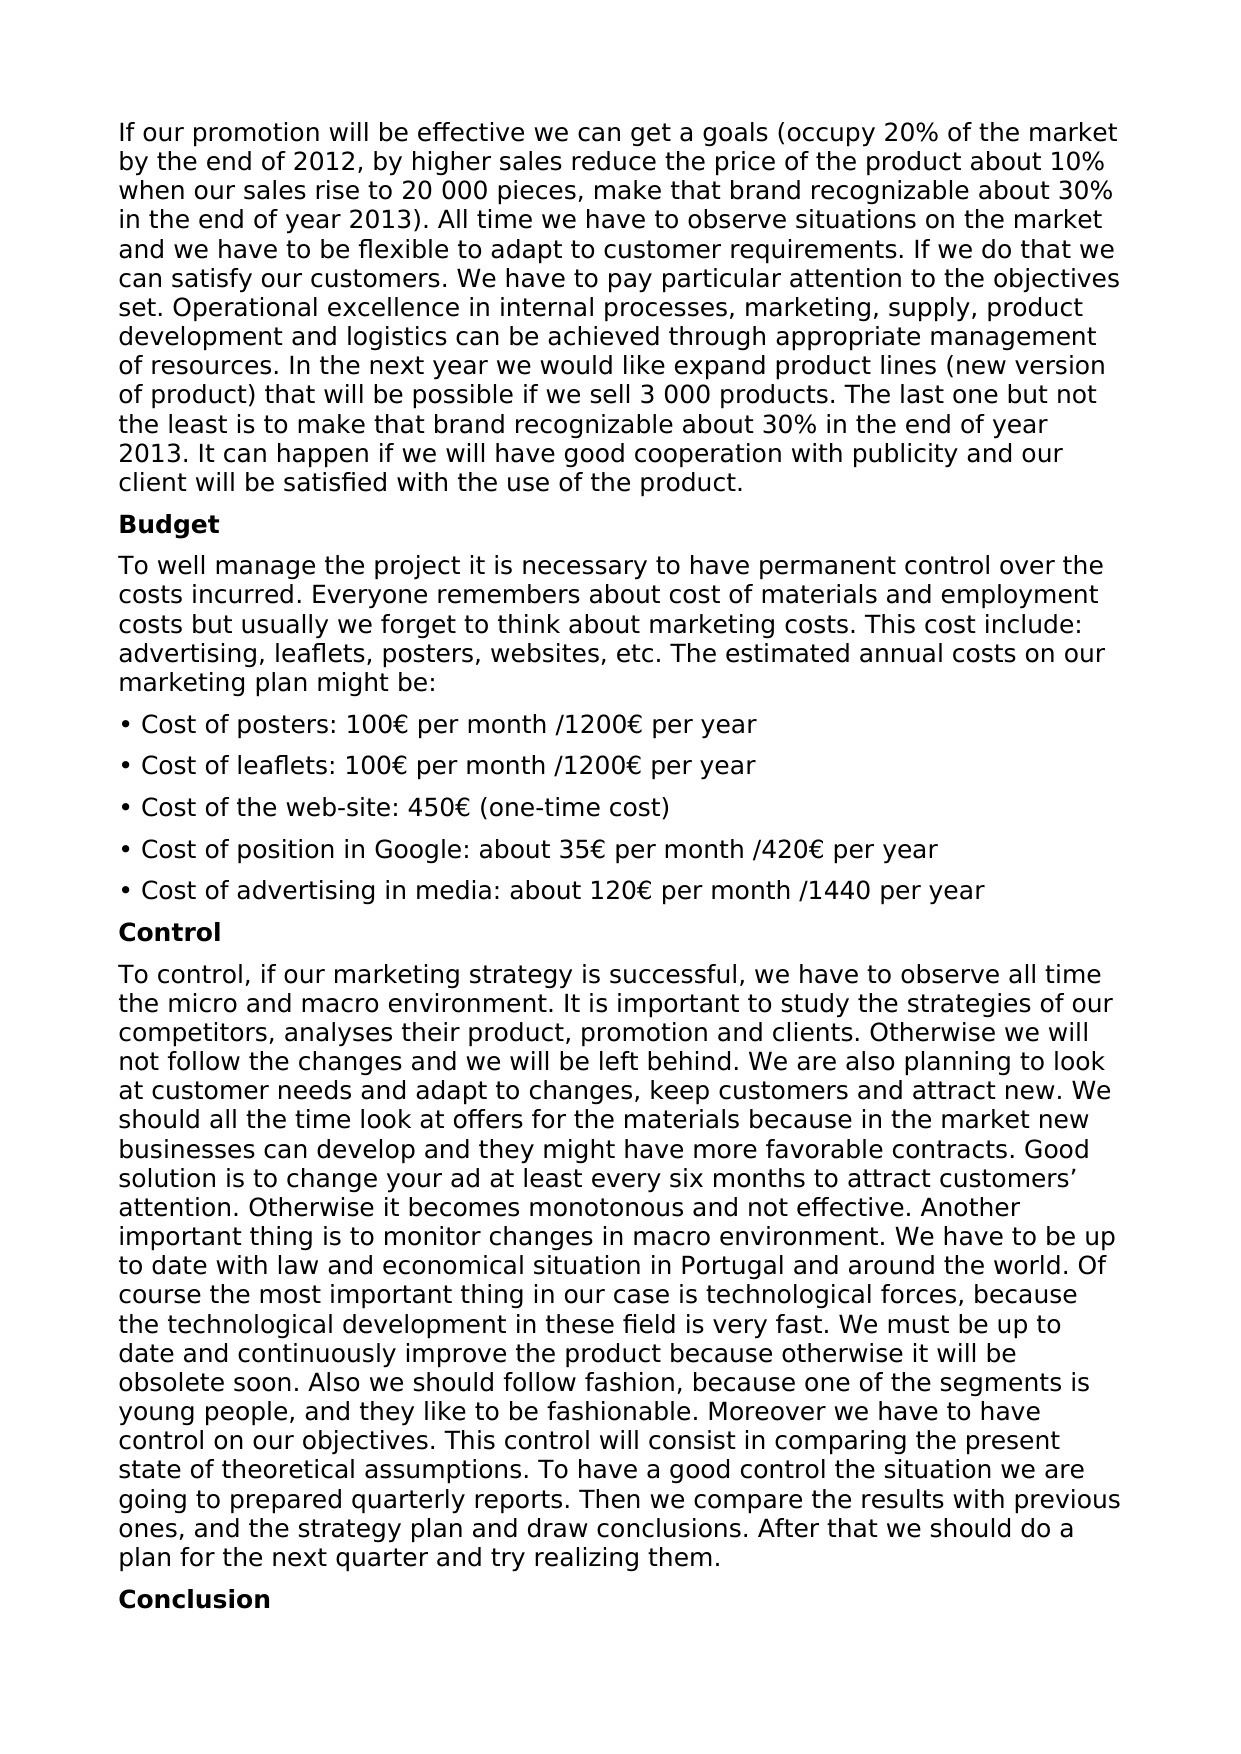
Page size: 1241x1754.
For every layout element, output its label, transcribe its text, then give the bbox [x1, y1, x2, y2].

text • Cost of advertising in media: about 120€ per month /1440 per year [118, 876, 1122, 906]
text To well manage the project it is necessary to have permanent control over the costs incurred. Everyone remembers about cost of materials and employment costs but usually we forget to think about marketing costs. This cost include: advertising, leaflets, posters, websites, etc. The estimated annual costs on our marketing plan might be: [118, 551, 1122, 697]
text Budget [118, 510, 1122, 539]
text To control, if our marketing strategy is successful, we have to observe all time the micro and macro environment. It is important to study the strategies of our competitors, analyses their product, promotion and clients. Otherwise we will not follow the changes and we will be left behind. We are also planning to look at customer needs and adapt to changes, keep customers and attract new. We should all the time look at offers for the materials because in the market new businesses can develop and they might have more favorable contracts. Good solution is to change your ad at least every six months to attract customers’ attention. Otherwise it becomes monotonous and not effective. Another important thing is to monitor changes in macro environment. We have to be up to date with law and economical situation in Portugal and around the world. Of course the most important thing in our case is technological forces, because the technological development in these field is very fast. We must be up to date and continuously improve the product because otherwise it will be obsolete soon. Also we should follow fashion, because one of the segments is young people, and they like to be fashionable. Moreover we have to have control on our objectives. This control will consist in comparing the present state of theoretical assumptions. To have a good control the situation we are going to prepared quarterly reports. Then we compare the results with previous ones, and the strategy plan and draw conclusions. After that we should do a plan for the next quarter and try realizing them. [118, 960, 1122, 1572]
text Conclusion [118, 1585, 1122, 1614]
text • Cost of posters: 100€ per month /1200€ per year [118, 710, 1122, 739]
text • Cost of the web-site: 450€ (one-time cost) [118, 793, 1122, 822]
text If our promotion will be effective we can get a goals (occupy 20% of the market by the end of 2012, by higher sales reduce the price of the product about 10% when our sales rise to 20 000 pieces, make that brand recognizable about 30% in the end of year 2013). All time we have to observe situations on the market and we have to be flexible to adapt to customer requirements. If we do that we can satisfy our customers. We have to pay particular attention to the objectives set. Operational excellence in internal processes, marketing, supply, product development and logistics can be achieved through appropriate management of resources. In the next year we would like expand product lines (new version of product) that will be possible if we sell 3 000 products. The last one but not the least is to make that brand recognizable about 30% in the end of year 2013. It can happen if we will have good cooperation with publicity and our client will be satisfied with the use of the product. [118, 118, 1122, 497]
text • Cost of position in Google: about 35€ per month /420€ per year [118, 835, 1122, 864]
text • Cost of leaflets: 100€ per month /1200€ per year [118, 751, 1122, 781]
text Control [118, 918, 1122, 947]
